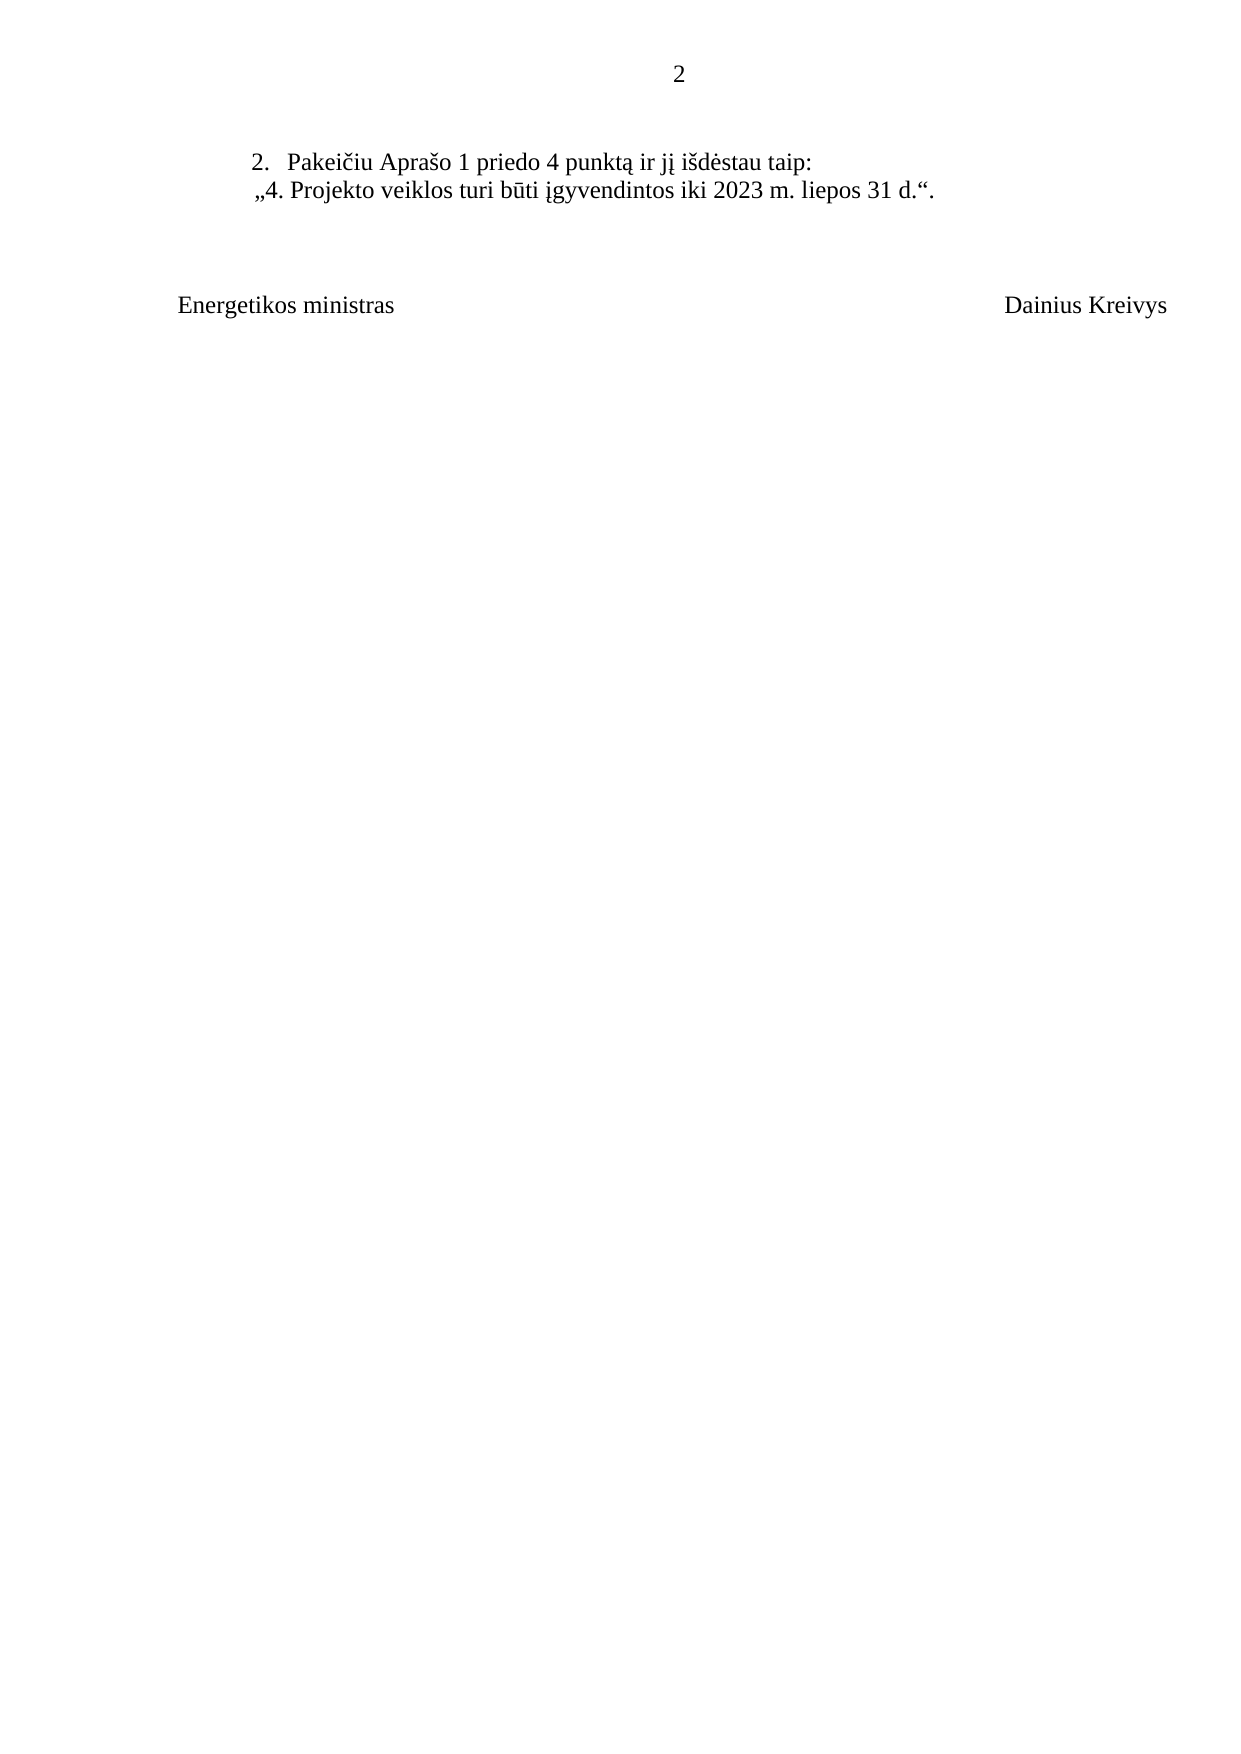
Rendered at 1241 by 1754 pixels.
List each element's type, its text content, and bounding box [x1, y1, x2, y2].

text Energetikos ministras Dainius Kreivys [177, 291, 1181, 319]
text „4. Projekto veiklos turi būti įgyvendintos iki 2023 m. liepos 31 d.“. [177, 176, 1181, 204]
text 2. Pakeičiu Aprašo 1 priedo 4 punktą ir jį išdėstau taip: [177, 147, 1181, 176]
